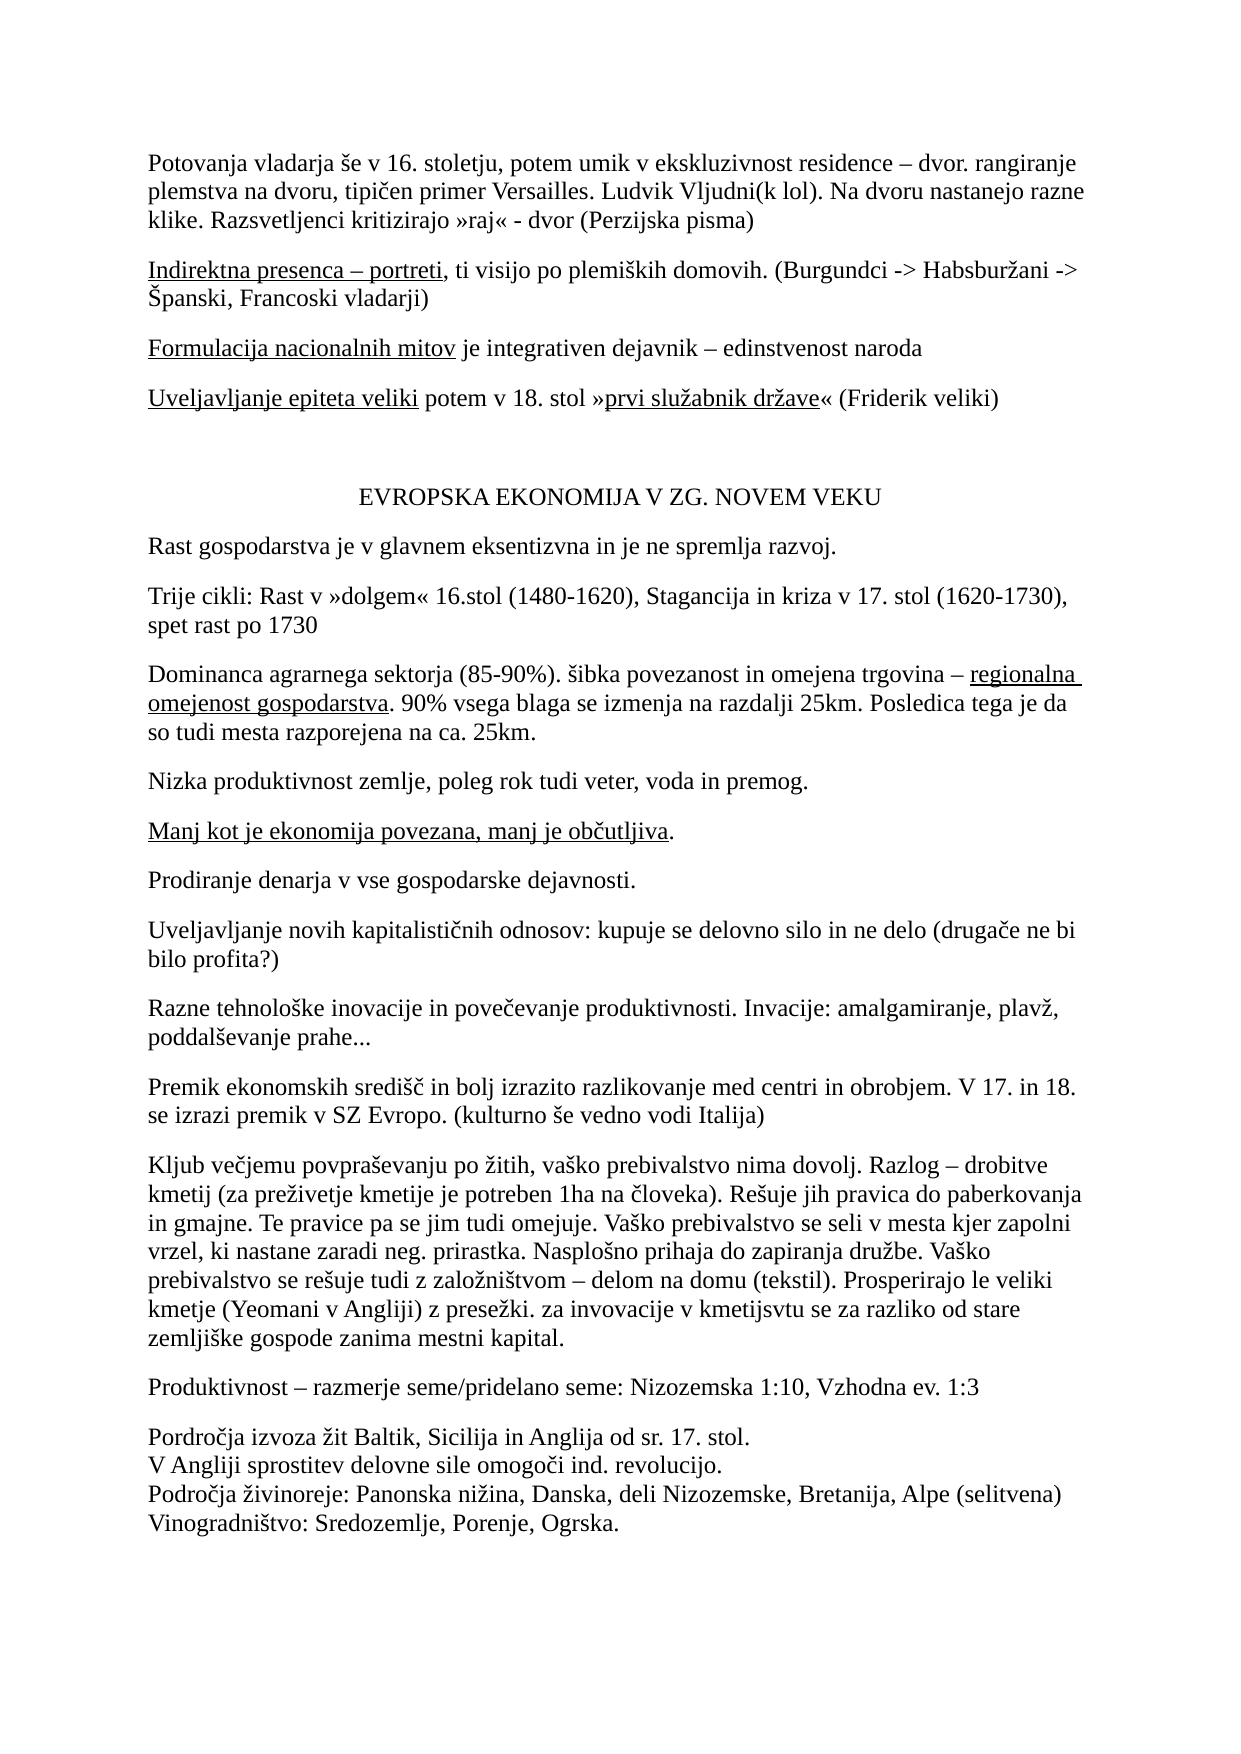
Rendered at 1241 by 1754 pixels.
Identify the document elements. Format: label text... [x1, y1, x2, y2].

text Manj kot je ekonomija povezana, manj je občutljiva. [148, 816, 1093, 845]
text Nizka produktivnost zemlje, poleg rok tudi veter, voda in premog. [148, 766, 1093, 795]
text Dominanca agrarnega sektorja (85-90%). šibka povezanost in omejena trgovina – regionalna omejenost gospodarstva. 90% vsega blaga se izmenja na razdalji 25km. Posledica tega je da so tudi mesta razporejena na ca. 25km. [148, 659, 1093, 746]
text Uveljavljanje novih kapitalističnih odnosov: kupuje se delovno silo in ne delo (drugače ne bi bilo profita?) [148, 915, 1093, 973]
text Premik ekonomskih središč in bolj izrazito razlikovanje med centri in obrobjem. V 17. in 18. se izrazi premik v SZ Evropo. (kulturno še vedno vodi Italija) [148, 1072, 1093, 1129]
text Prodiranje denarja v vse gospodarske dejavnosti. [148, 866, 1093, 894]
text Trije cikli: Rast v »dolgem« 16.stol (1480-1620), Stagancija in kriza v 17. stol (1620-1730), spet rast po 1730 [148, 581, 1093, 638]
text Razne tehnološke inovacije in povečevanje produktivnosti. Invacije: amalgamiranje, plavž, poddalševanje prahe... [148, 993, 1093, 1051]
text Potovanja vladarja še v 16. stoletju, potem umik v ekskluzivnost residence – dvor. rangiranje plemstva na dvoru, tipičen primer Versailles. Ludvik Vljudni(k lol). Na dvoru nastanejo razne klike. Razsvetljenci kritizirajo »raj« - dvor (Perzijska pisma) [148, 148, 1093, 234]
text Indirektna presenca – portreti, ti visijo po plemiških domovih. (Burgundci -> Habsburžani -> Španski, Francoski vladarji) [148, 255, 1093, 312]
text Uveljavljanje epiteta veliki potem v 18. stol »prvi služabnik države« (Friderik veliki) [148, 383, 1093, 411]
text Kljub večjemu povpraševanju po žitih, vaško prebivalstvo nima dovolj. Razlog – drobitve kmetij (za preživetje kmetije je potreben 1ha na človeka). Rešuje jih pravica do paberkovanja in gmajne. Te pravice pa se jim tudi omejuje. Vaško prebivalstvo se seli v mesta kjer zapolni vrzel, ki nastane zaradi neg. prirastka. Nasplošno prihaja do zapiranja družbe. Vaško prebivalstvo se rešuje tudi z založništvom – delom na domu (tekstil). Prosperirajo le veliki kmetje (Yeomani v Angliji) z presežki. za invovacije v kmetijsvtu se za razliko od stare zemljiške gospode zanima mestni kapital. [148, 1150, 1093, 1351]
text Formulacija nacionalnih mitov je integrativen dejavnik – edinstvenost naroda [148, 333, 1093, 362]
text EVROPSKA EKONOMIJA V ZG. NOVEM VEKU [148, 482, 1093, 511]
text Pordročja izvoza žit Baltik, Sicilija in Anglija od sr. 17. stol. V Angliji sprostitev delovne sile omogoči ind. revolucijo. Področja živinoreje: Panonska nižina, Danska, deli Nizozemske, Bretanija, Alpe (selitvena) Vinogradništvo: Sredozemlje, Porenje, Ogrska. [148, 1422, 1093, 1537]
text Rast gospodarstva je v glavnem eksentizvna in je ne spremlja razvoj. [148, 531, 1093, 560]
text Produktivnost – razmerje seme/pridelano seme: Nizozemska 1:10, Vzhodna ev. 1:3 [148, 1372, 1093, 1401]
